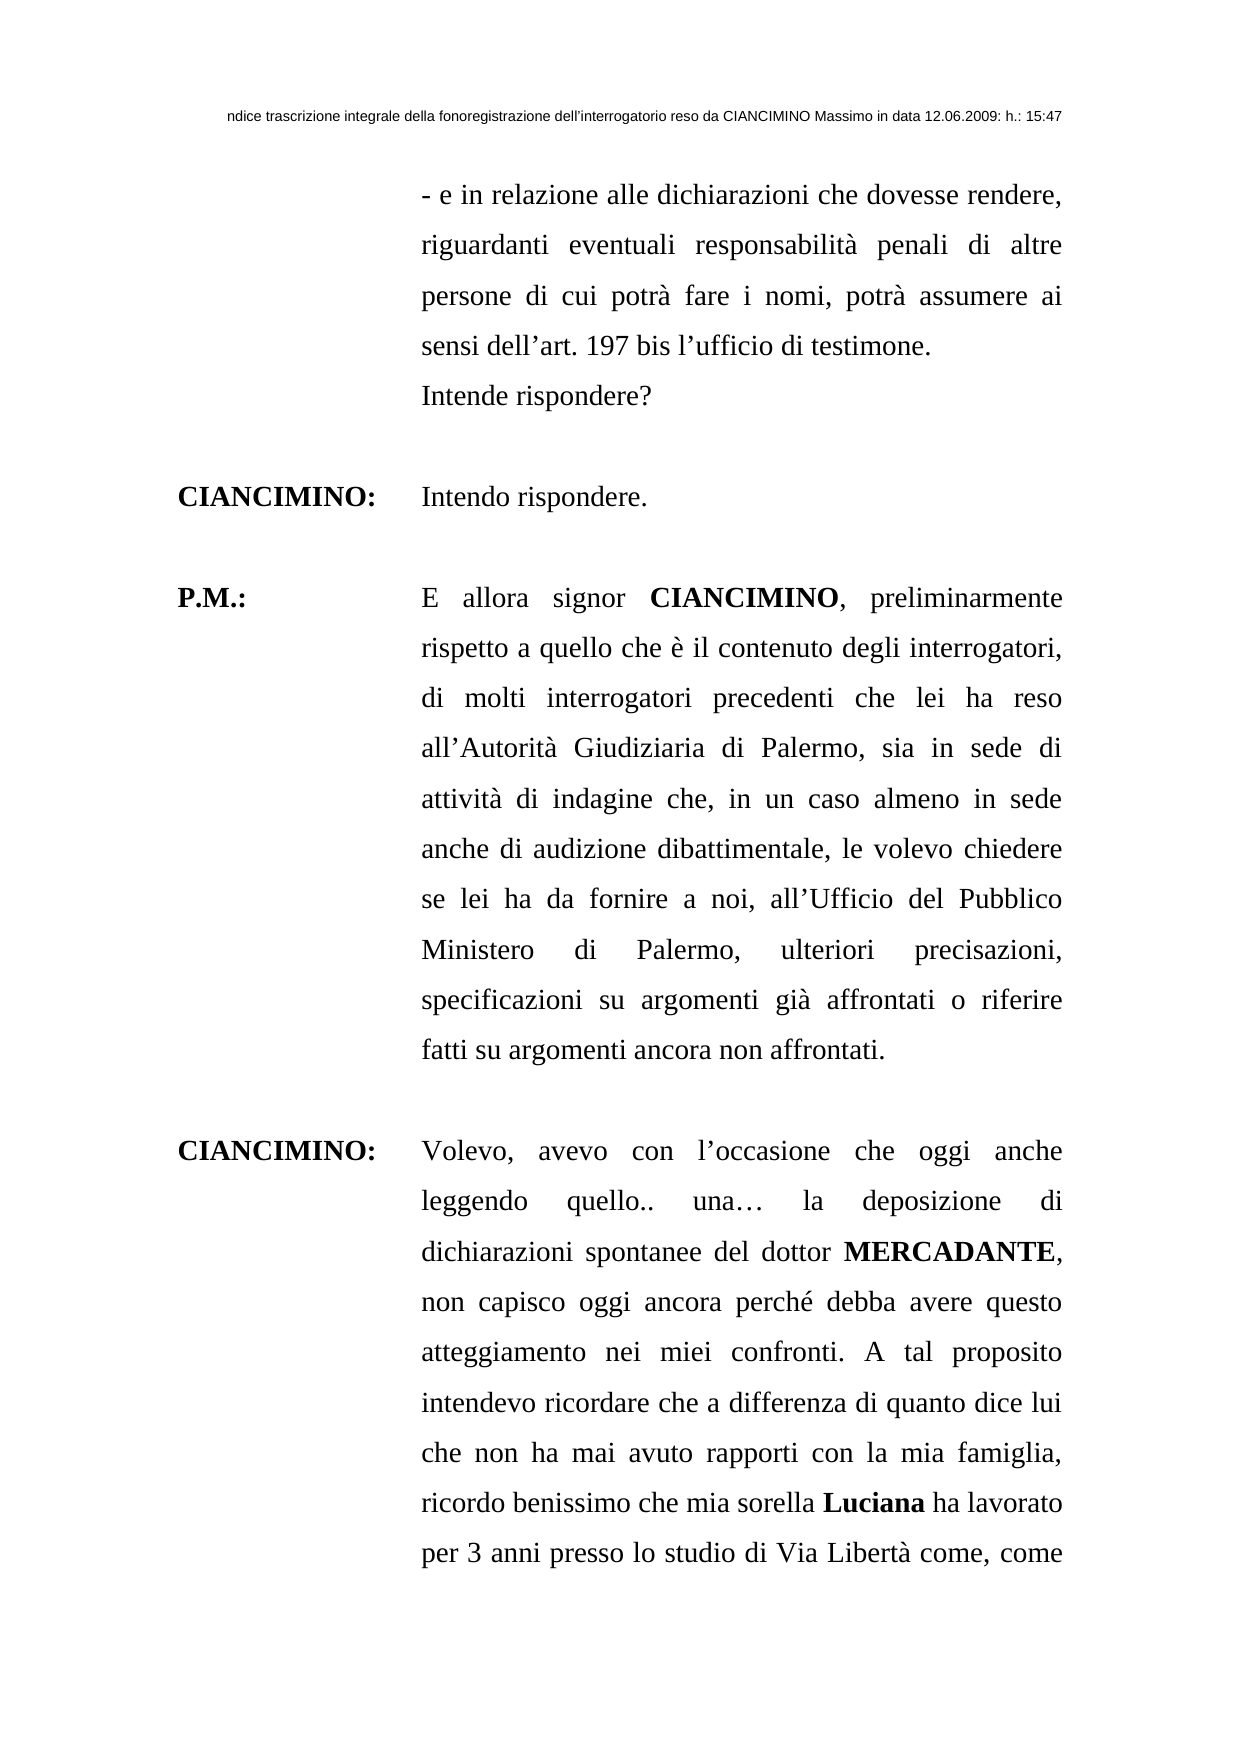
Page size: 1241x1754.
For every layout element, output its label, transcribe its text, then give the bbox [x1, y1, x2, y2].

text CIANCIMINO: Intendo rispondere. [177, 479, 1063, 513]
text Intende rispondere? [177, 378, 1063, 412]
text CIANCIMINO: Volevo, avevo con l’occasione che oggi anche leggendo quello.. una… la deposizione di dichiarazioni spontanee del dottor MERCADANTE, non capisco oggi ancora perché debba avere questo atteggiamento nei miei confronti. A tal proposito intendevo ricordare che a differenza di quanto dice lui che non ha mai avuto rapporti con la mia famiglia, ricordo benissimo che mia sorella Luciana ha lavorato per 3 anni presso lo studio di Via Libertà come, come [177, 1133, 1063, 1569]
text P.M.: E allora signor CIANCIMINO, preliminarmente rispetto a quello che è il contenuto degli interrogatori, di molti interrogatori precedenti che lei ha reso all’Autorità Giudiziaria di Palermo, sia in sede di attività di indagine che, in un caso almeno in sede anche di audizione dibattimentale, le volevo chiedere se lei ha da fornire a noi, all’Ufficio del Pubblico Ministero di Palermo, ulteriori precisazioni, specificazioni su argomenti già affrontati o riferire fatti su argomenti ancora non affrontati. [177, 580, 1063, 1066]
text - e in relazione alle dichiarazioni che dovesse rendere, riguardanti eventuali responsabilità penali di altre persone di cui potrà fare i nomi, potrà assumere ai sensi dell’art. 197 bis l’ufficio di testimone. [177, 177, 1063, 362]
